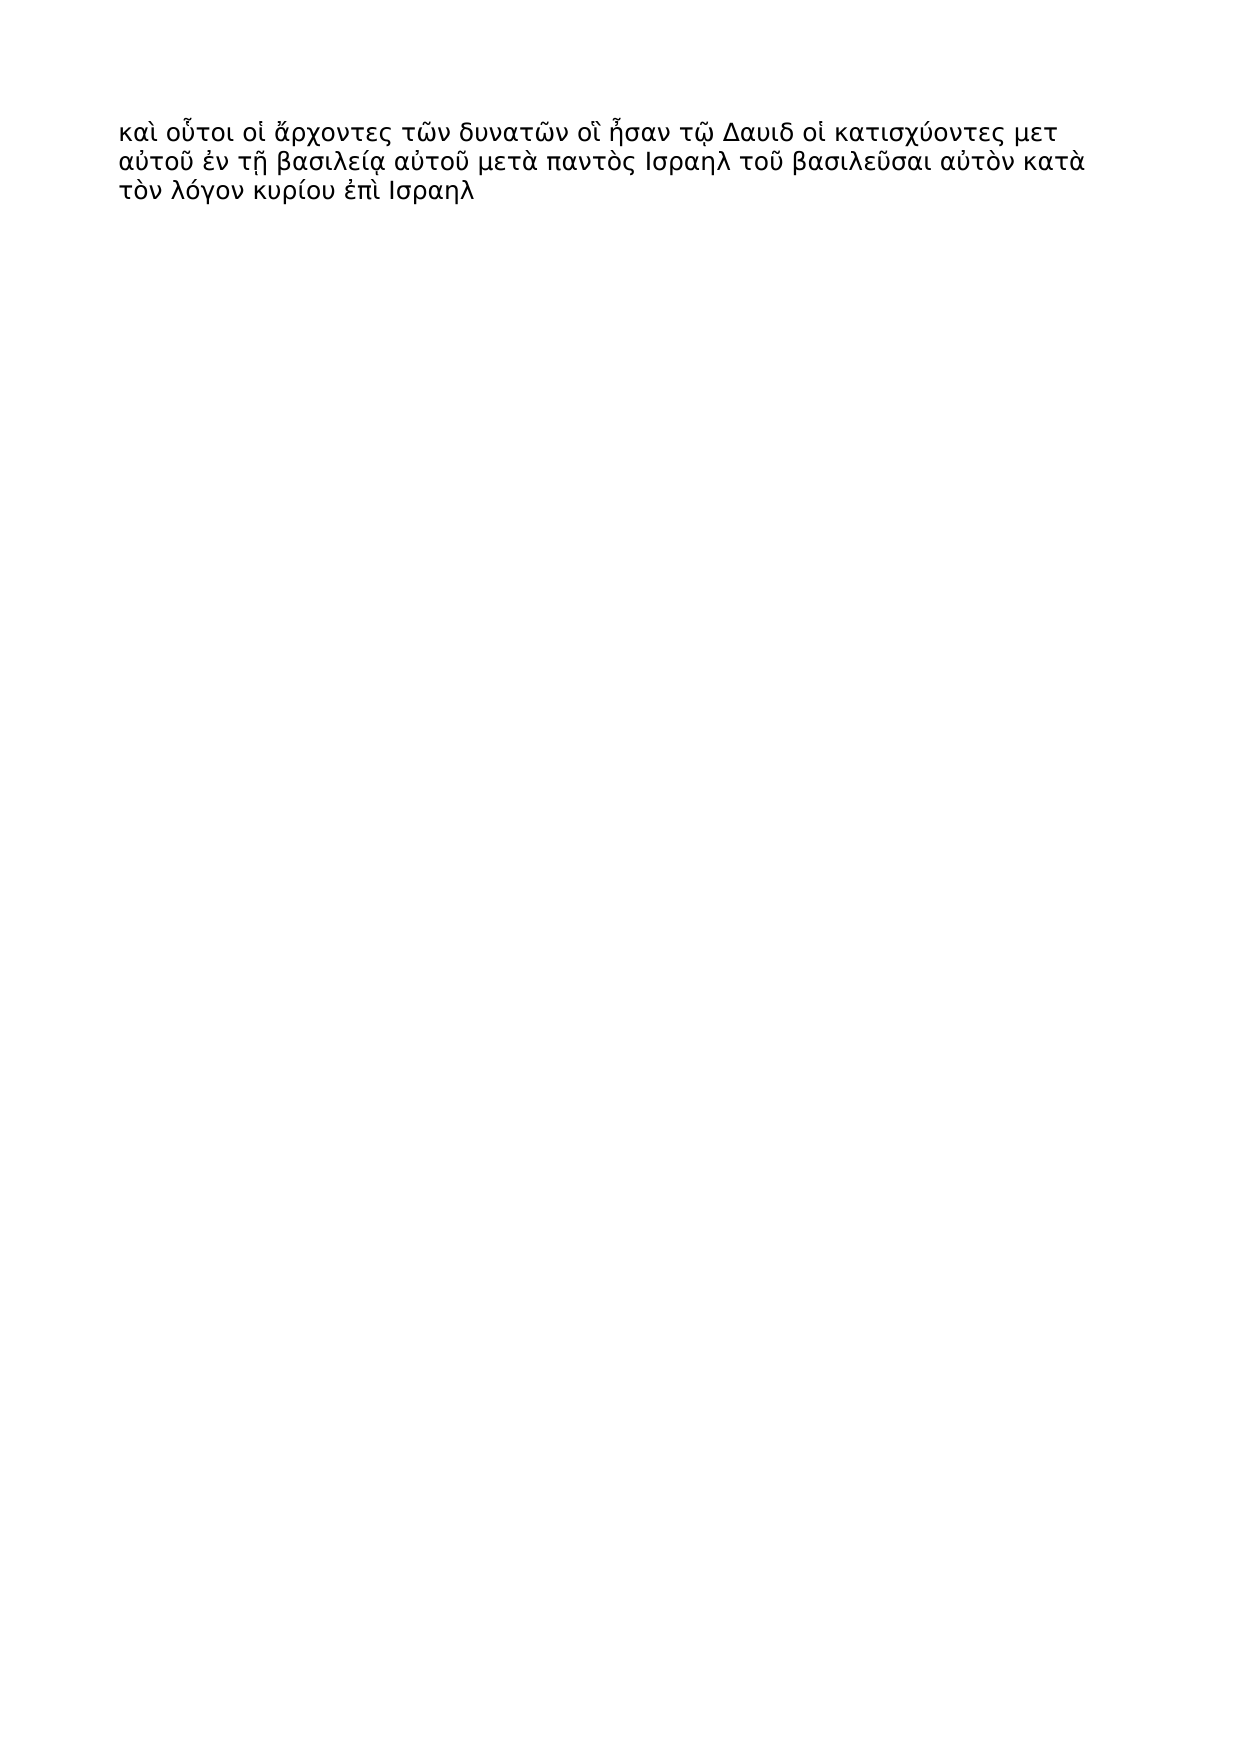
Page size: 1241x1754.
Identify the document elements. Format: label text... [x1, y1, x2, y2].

text καὶ οὗτοι οἱ ἄρχοντες τῶν δυνατῶν οἳ ἦσαν τῷ Δαυιδ οἱ κατισχύοντες μετ αὐτοῦ ἐν τῇ βασιλείᾳ αὐτοῦ μετὰ παντὸς Ισραηλ τοῦ βασιλεῦσαι αὐτὸν κατὰ τὸν λόγον κυρίου ἐπὶ Ισραηλ [118, 118, 1122, 206]
